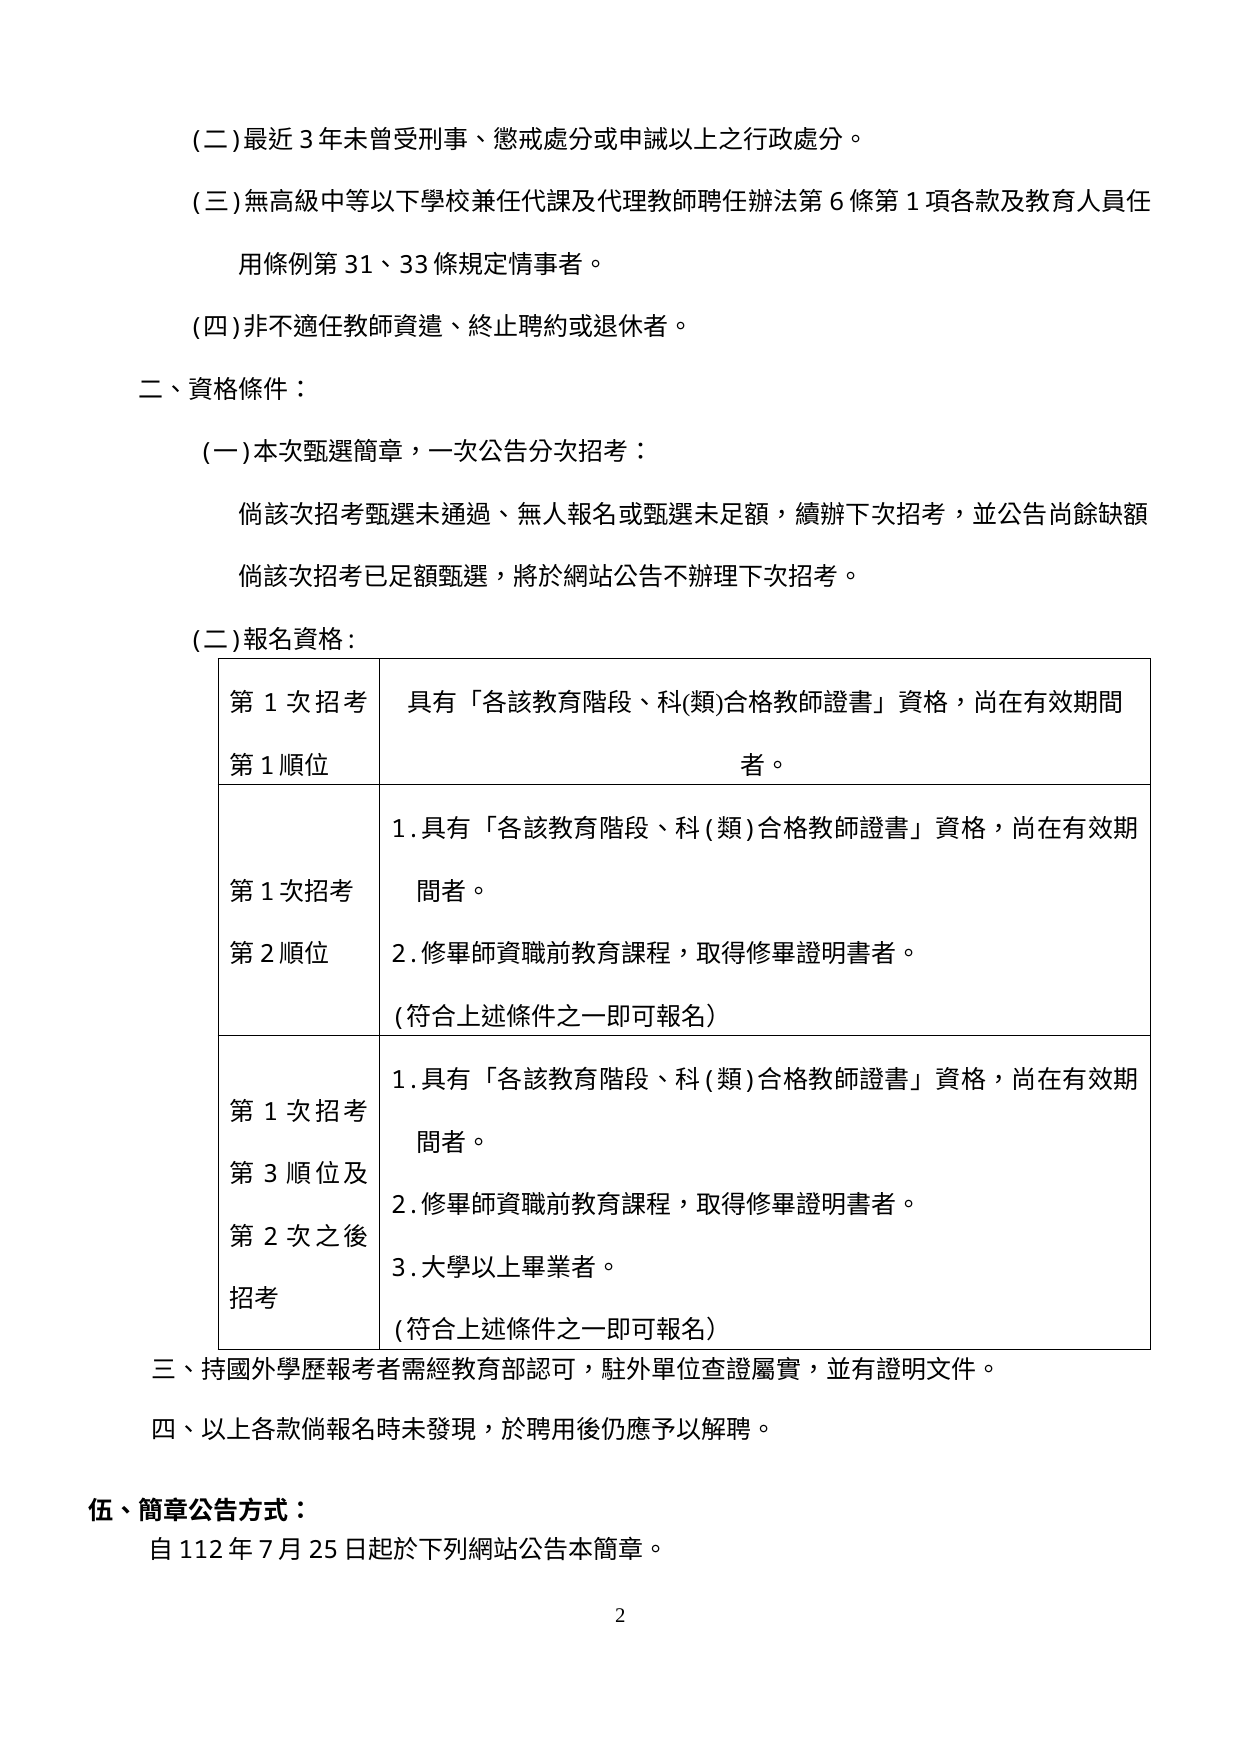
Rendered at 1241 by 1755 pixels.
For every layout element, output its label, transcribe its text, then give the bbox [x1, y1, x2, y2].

table_cell 第1次招考第3順位及第2次之後招考 [219, 1036, 379, 1349]
table_cell 第1次招考 第2順位 [219, 785, 379, 1035]
text (四)非不適任教師資遣、終止聘約或退休者。 [189, 283, 1152, 346]
text 自112年7月25日起於下列網站公告本簡章。 [148, 1530, 1152, 1566]
table_header 具有「各該教育階段、科(類)合格教師證書」資格，尚在有效期間者。 [380, 659, 1150, 784]
text (三)無高級中等以下學校兼任代課及代理教師聘任辦法第6條第1項各款及教育人員任用條例第31、33條規定情事者。 [189, 158, 1152, 283]
table_cell 1.具有「各該教育階段、科(類)合格教師證書」資格，尚在有效期間者。 2.修畢師資職前教育課程，取得修畢證明書者。 (符合上述條件之一即可報名） [380, 785, 1150, 1035]
text 四、以上各款倘報名時未發現，於聘用後仍應予以解聘。 [89, 1386, 1152, 1448]
table_cell 1.具有「各該教育階段、科(類)合格教師證書」資格，尚在有效期間者。 2.修畢師資職前教育課程，取得修畢證明書者。 3.大學以上畢業者。 (符合上述條件之一即可報名） [380, 1036, 1150, 1349]
text (一)本次甄選簡章，一次公告分次招考： [139, 408, 1152, 471]
text (二)最近3年未曾受刑事、懲戒處分或申誡以上之行政處分。 [189, 96, 1152, 158]
text 三、持國外學歷報考者需經教育部認可，駐外單位查證屬實，並有證明文件。 [151, 1350, 1152, 1386]
table_header 第1次招考第1順位 [219, 659, 379, 784]
text 二、資格條件： [139, 346, 1152, 408]
text 伍、簡章公告方式： [89, 1467, 1152, 1530]
text 倘該次招考甄選未通過、無人報名或甄選未足額，續辦下次招考，並公告尚餘缺額。倘該次招考已足額甄選，將於網站公告不辦理下次招考。 [239, 471, 1152, 596]
text (二)報名資格: [189, 596, 1152, 658]
